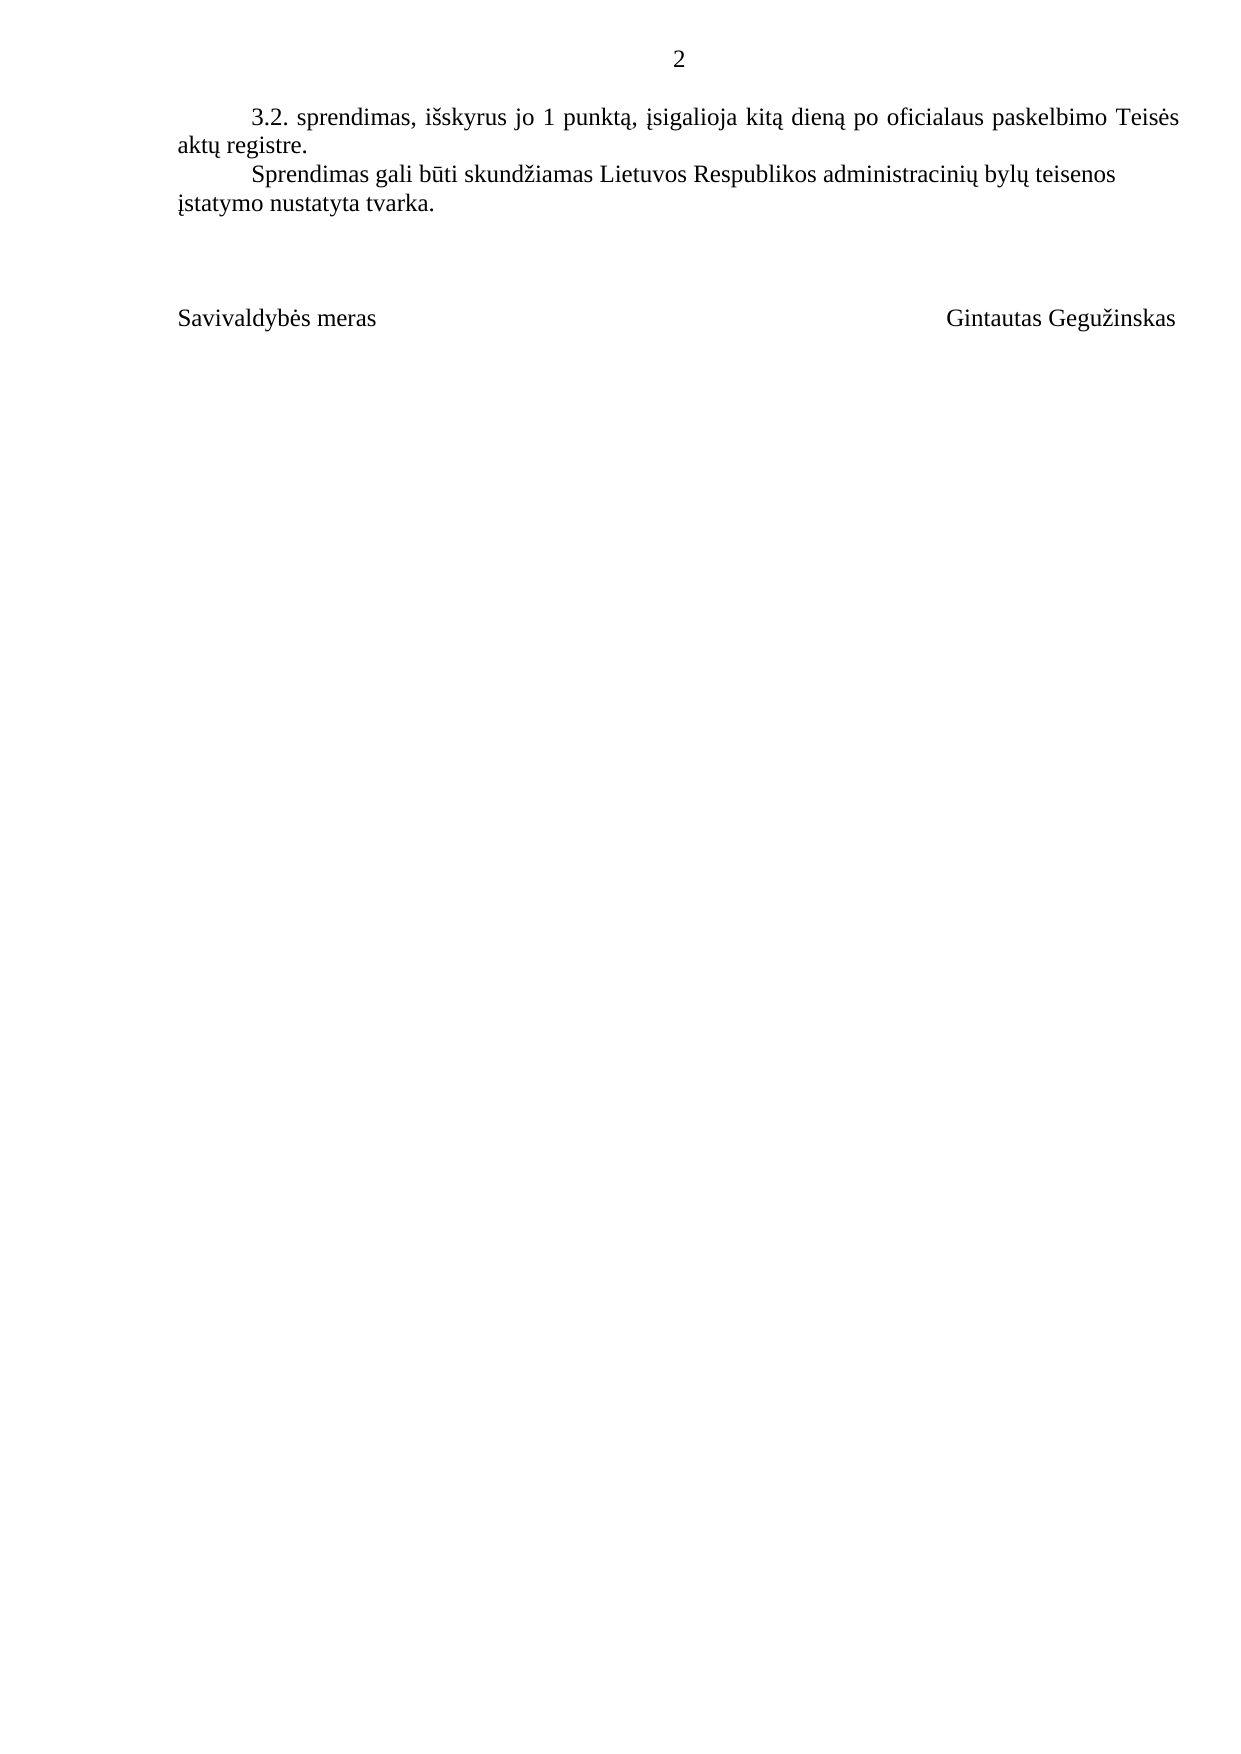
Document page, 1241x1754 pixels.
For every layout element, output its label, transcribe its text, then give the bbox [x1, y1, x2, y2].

text 3.2. sprendimas, išskyrus jo 1 punktą, įsigalioja kitą dieną po oficialaus paskelbimo Teisės aktų registre. [177, 102, 1181, 159]
text Savivaldybės meras Gintautas Gegužinskas [177, 303, 1181, 332]
text Sprendimas gali būti skundžiamas Lietuvos Respublikos administracinių bylų teisenos įstatymo nustatyta tvarka. [177, 159, 1181, 217]
